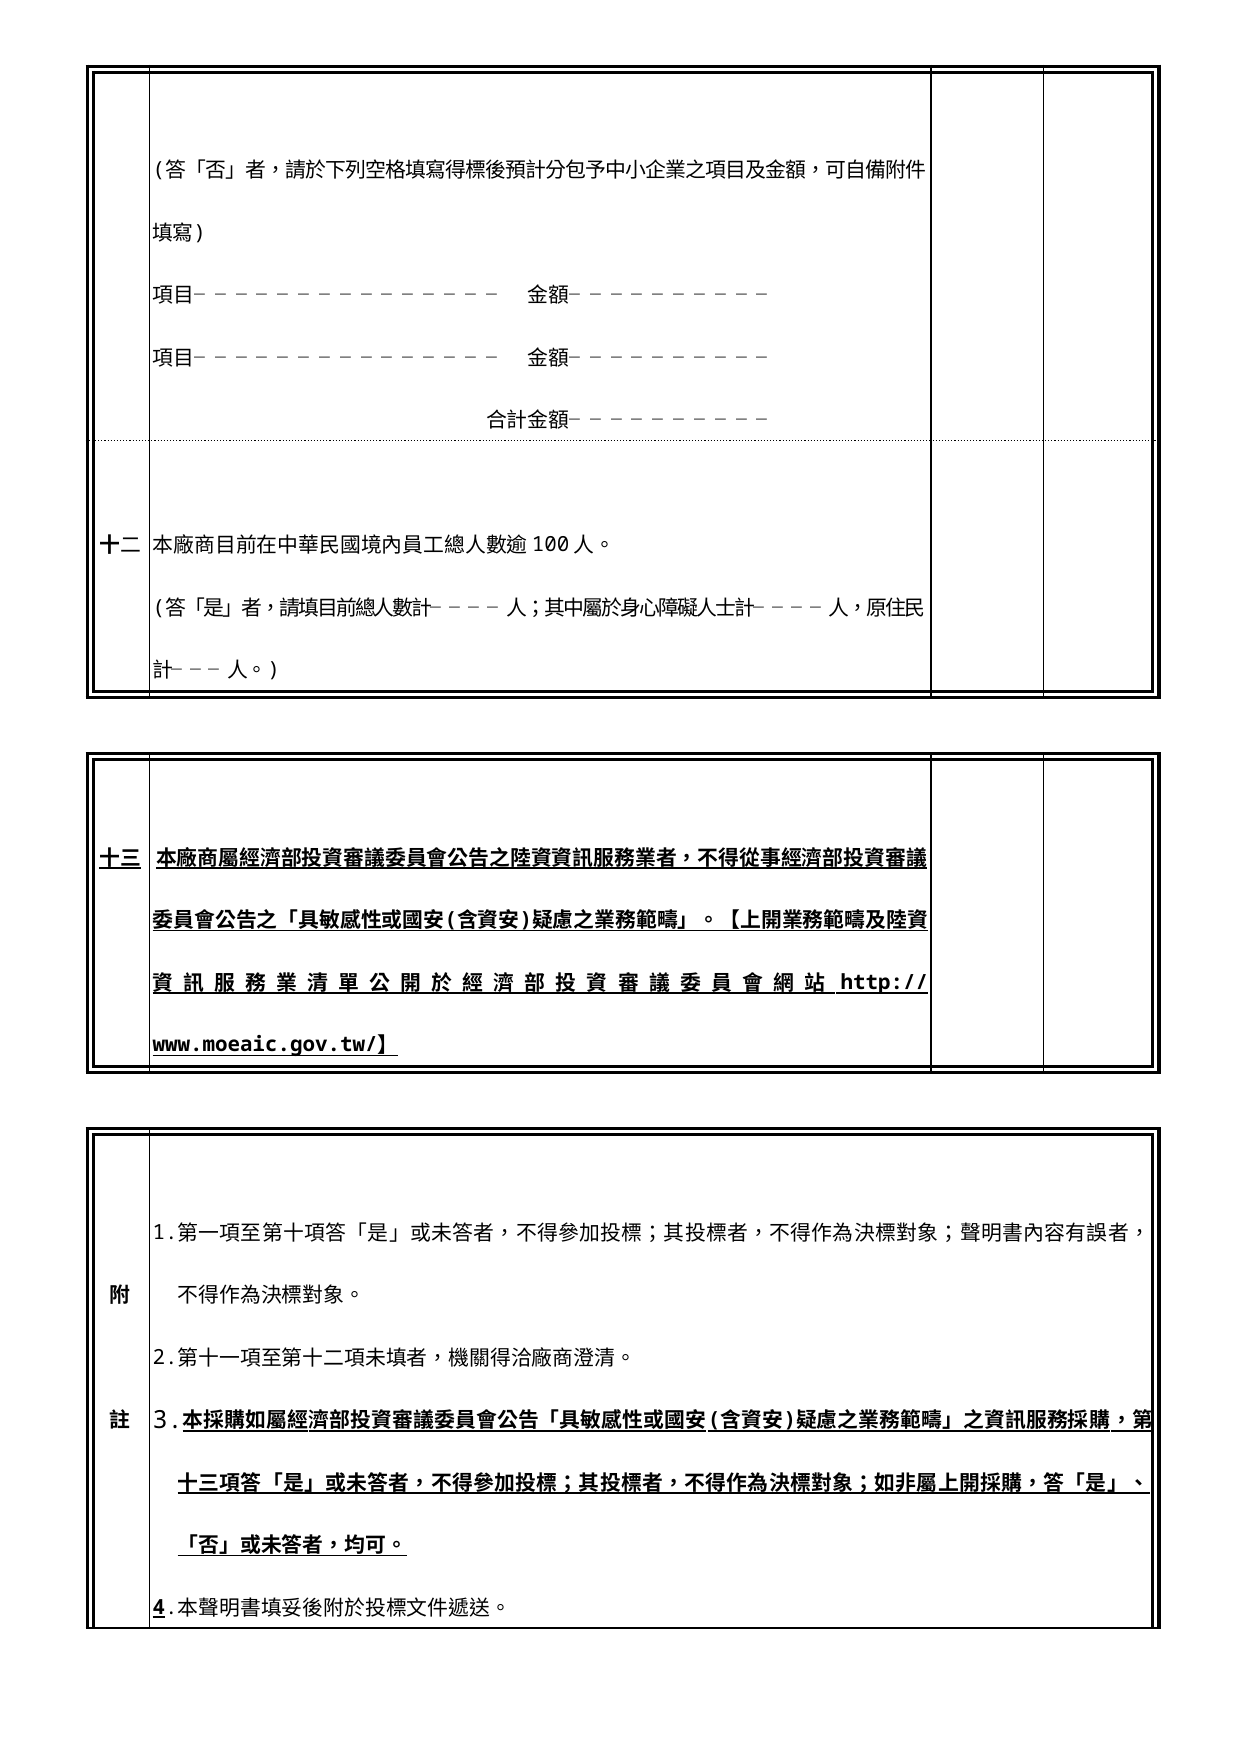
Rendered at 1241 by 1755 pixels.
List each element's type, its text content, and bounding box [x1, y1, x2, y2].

table_header [1044, 74, 1151, 439]
table_cell [1044, 440, 1151, 689]
table_header [932, 761, 1043, 1064]
table_header [1044, 68, 1156, 439]
table_header [1044, 761, 1151, 1064]
table_header 十三 [90, 755, 149, 1064]
table_header 附 註 [90, 1130, 149, 1627]
table_cell 十二 [95, 440, 149, 689]
table_cell 本廠商目前在中華民國境內員工總人數逾100人。 (答「是」者，請填目前總人數計╴╴╴╴人；其中屬於身心障礙人士計╴╴╴╴人，原住民計╴╴╴人。) [150, 440, 930, 689]
table_header 第一項至第十項答「是」或未答者，不得參加投標；其投標者，不得作為決標對象；聲明書內容有誤者，不得作為決標對象。 第十一項至第十二項未填者，機關得洽廠商澄清。 本採購如屬經濟部投資審議委員會公告「具敏感性或國安(含資安)疑慮之業務範疇」之資訊服務採購，第十三項答「是」或未答者，不得參加投標；其投標者，不得作為決標對象；如非屬上開採購，答「是」、「否」或未答者，均可。 4.本聲明書填妥後附於投標文件遞送。 [150, 1130, 1156, 1627]
table_header [932, 74, 1043, 439]
table_cell [932, 440, 1043, 689]
table_header (答「否」者，請於下列空格填寫得標後預計分包予中小企業之項目及金額，可自備附件填寫) 項目╴╴╴╴╴╴╴╴╴╴╴╴╴╴╴ 金額╴╴╴╴╴╴╴╴╴╴ 項目╴╴╴╴╴╴╴╴╴╴╴╴╴╴╴ 金額╴╴╴╴╴╴╴╴╴╴ 合計金額╴╴╴╴╴╴╴╴╴╴ [150, 74, 930, 439]
table_header [90, 68, 149, 439]
table_header [1044, 755, 1156, 1064]
table_header 本廠商屬經濟部投資審議委員會公告之陸資資訊服務業者，不得從事經濟部投資審議委員會公告之「具敏感性或國安(含資安)疑慮之業務範疇」。【上開業務範疇及陸資資訊服務業清單公開於經濟部投資審議委員會網站http://www.moeaic.gov.tw/】 [150, 761, 930, 1064]
